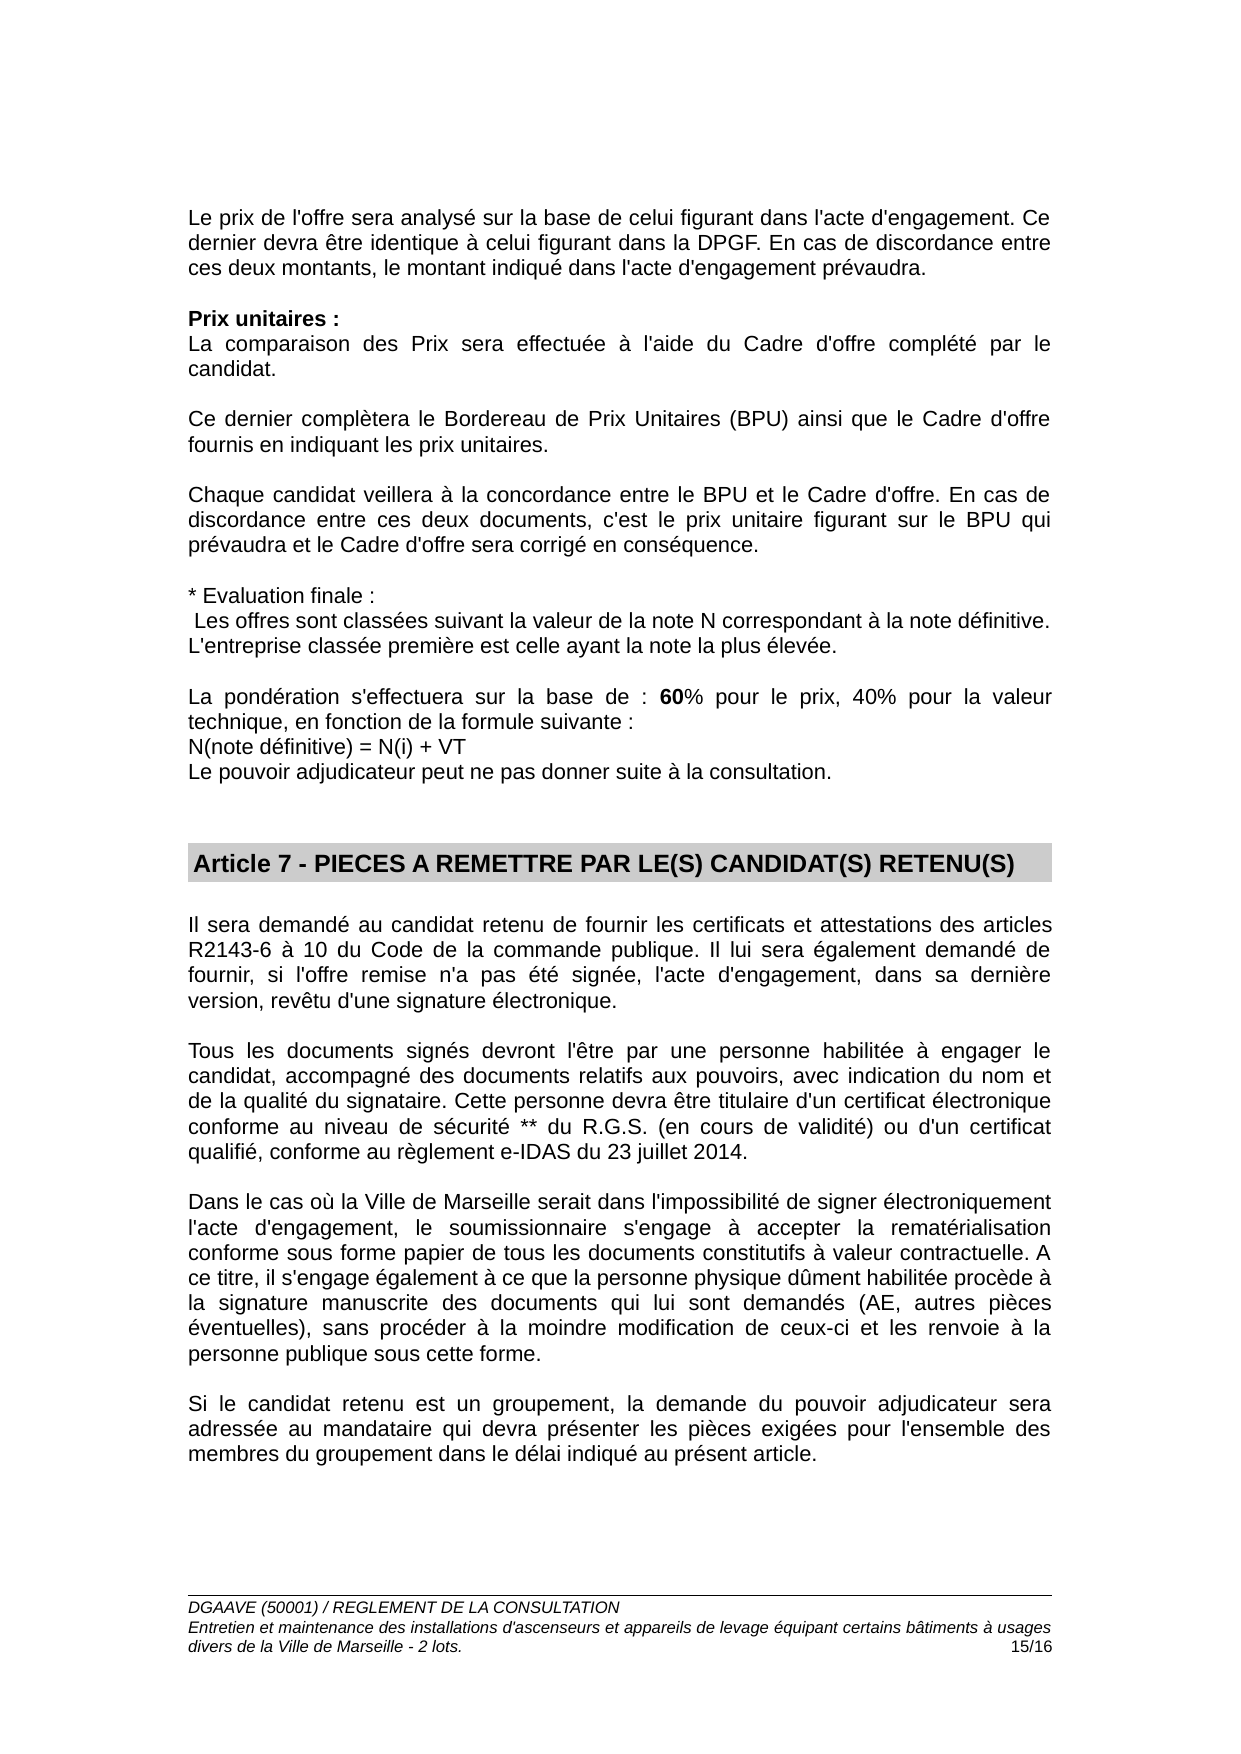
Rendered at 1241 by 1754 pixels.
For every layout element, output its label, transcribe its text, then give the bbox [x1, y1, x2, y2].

text Les offres sont classées suivant la valeur de la note N correspondant à la note définitive. L'entreprise classée première est celle ayant la note la plus élevée. [188, 608, 1052, 658]
text Tous les documents signés devront l'être par une personne habilitée à engager le candidat, accompagné des documents relatifs aux pouvoirs, avec indication du nom et de la qualité du signataire. Cette personne devra être titulaire d'un certificat électronique conforme au niveau de sécurité ** du R.G.S. (en cours de validité) ou d'un certificat qualifié, conforme au règlement e-IDAS du 23 juillet 2014. [188, 1038, 1052, 1164]
text Le prix de l'offre sera analysé sur la base de celui figurant dans l'acte d'engagement. Ce dernier devra être identique à celui figurant dans la DPGF. En cas de discordance entre ces deux montants, le montant indiqué dans l'acte d'engagement prévaudra. [188, 204, 1052, 280]
text Il sera demandé au candidat retenu de fournir les certificats et attestations des articles R2143-6 à 10 du Code de la commande publique. Il lui sera également demandé de fournir, si l'offre remise n'a pas été signée, l'acte d'engagement, dans sa dernière version, revêtu d'une signature électronique. [188, 912, 1052, 1013]
subtitle PIECES A REMETTRE PAR LE(S) CANDIDAT(S) RETENU(S) [190, 846, 1050, 880]
text Si le candidat retenu est un groupement, la demande du pouvoir adjudicateur sera adressée au mandataire qui devra présenter les pièces exigées pour l'ensemble des membres du groupement dans le délai indiqué au présent article. [188, 1391, 1052, 1466]
text Chaque candidat veillera à la concordance entre le BPU et le Cadre d'offre. En cas de discordance entre ces deux documents, c'est le prix unitaire figurant sur le BPU qui prévaudra et le Cadre d'offre sera corrigé en conséquence. [188, 482, 1052, 557]
text Dans le cas où la Ville de Marseille serait dans l'impossibilité de signer électroniquement l'acte d'engagement, le soumissionnaire s'engage à accepter la rematérialisation conforme sous forme papier de tous les documents constitutifs à valeur contractuelle. A ce titre, il s'engage également à ce que la personne physique dûment habilitée procède à la signature manuscrite des documents qui lui sont demandés (AE, autres pièces éventuelles), sans procéder à la moindre modification de ceux-ci et les renvoie à la personne publique sous cette forme. [188, 1189, 1052, 1366]
text N(note définitive) = N(i) + VT [188, 734, 1052, 759]
text La comparaison des Prix sera effectuée à l'aide du Cadre d'offre complété par le candidat. [188, 331, 1052, 381]
text La pondération s'effectuera sur la base de : 60% pour le prix, 40% pour la valeur technique, en fonction de la formule suivante : [188, 683, 1052, 734]
text * Evaluation finale : [188, 583, 1052, 608]
text Ce dernier complètera le Bordereau de Prix Unitaires (BPU) ainsi que le Cadre d'offre fournis en indiquant les prix unitaires. [188, 406, 1052, 457]
text Prix unitaires : [188, 305, 1052, 331]
text Le pouvoir adjudicateur peut ne pas donner suite à la consultation. [188, 759, 1052, 784]
